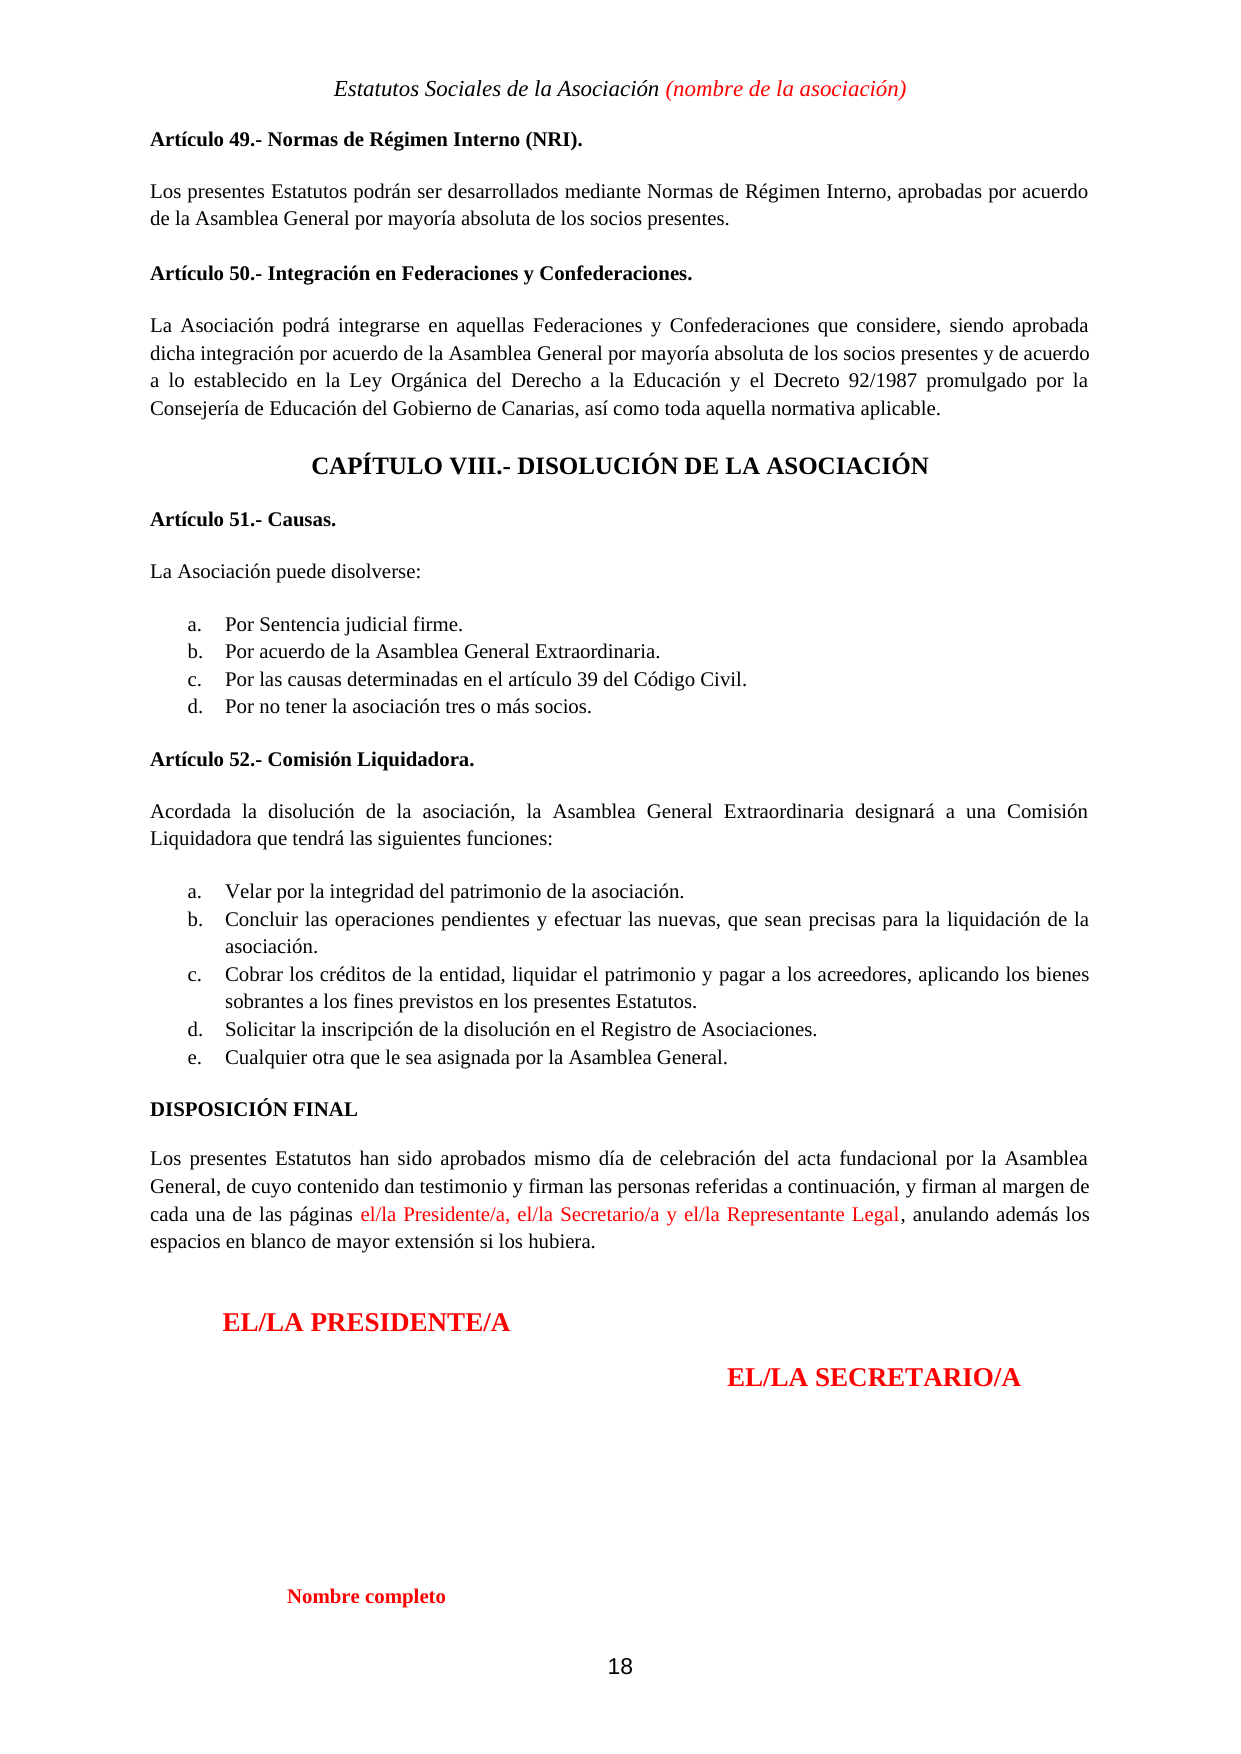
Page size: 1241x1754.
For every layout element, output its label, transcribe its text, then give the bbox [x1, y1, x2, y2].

subtitle Artículo 51.- Causas. [150, 507, 1090, 531]
list Concluir las operaciones pendientes y efectuar las nuevas, que sean precisas para la liquidación de la asociación. [187, 907, 1090, 958]
text La Asociación podrá integrarse en aquellas Federaciones y Confederaciones que considere, siendo aprobada dicha integración por acuerdo de la Asamblea General por mayoría absoluta de los socios presentes y de acuerdo a lo establecido en la Ley Orgánica del Derecho a la Educación y el Decreto 92/1987 promulgado por la Consejería de Educación del Gobierno de Canarias, así como toda aquella normativa aplicable. [150, 313, 1090, 420]
list Velar por la integridad del patrimonio de la asociación. [187, 879, 1090, 903]
list Por acuerdo de la Asamblea General Extraordinaria. [187, 639, 1090, 663]
list Cualquier otra que le sea asignada por la Asamblea General. [187, 1044, 1090, 1069]
text Los presentes Estatutos han sido aprobados mismo día de celebración del acta fundacional por la Asamblea General, de cuyo contenido dan testimonio y firman las personas referidas a continuación, y firman al margen de cada una de las páginas el/la Presidente/a, el/la Secretario/a y el/la Representante Legal, anulando además los espacios en blanco de mayor extensión si los hubiera. [150, 1146, 1090, 1253]
subtitle CAPÍTULO VIII.- DISOLUCIÓN DE LA ASOCIACIÓN [150, 451, 1090, 480]
list Por las causas determinadas en el artículo 39 del Código Civil. [187, 667, 1090, 691]
text La Asociación puede disolverse: [150, 559, 1090, 583]
list Cobrar los créditos de la entidad, liquidar el patrimonio y pagar a los acreedores, aplicando los bienes sobrantes a los fines previstos en los presentes Estatutos. [187, 962, 1090, 1013]
subtitle Artículo 52.- Comisión Liquidadora. [150, 747, 1090, 771]
text EL/LA SECRETARIO/A [658, 1361, 1090, 1393]
list Por Sentencia judicial firme. [187, 612, 1090, 636]
text Nombre completo [150, 1584, 583, 1608]
text Acordada la disolución de la asociación, la Asamblea General Extraordinaria designará a una Comisión Liquidadora que tendrá las siguientes funciones: [150, 799, 1090, 850]
subtitle Artículo 49.- Normas de Régimen Interno (NRI). [150, 127, 1090, 151]
list Por no tener la asociación tres o más socios. [187, 694, 1090, 718]
subtitle Artículo 50.- Integración en Federaciones y Confederaciones. [150, 261, 1090, 285]
list Solicitar la inscripción de la disolución en el Registro de Asociaciones. [187, 1017, 1090, 1041]
subtitle DISPOSICIÓN FINAL [150, 1097, 1090, 1121]
text EL/LA PRESIDENTE/A [150, 1306, 583, 1337]
text Los presentes Estatutos podrán ser desarrollados mediante Normas de Régimen Interno, aprobadas por acuerdo de la Asamblea General por mayoría absoluta de los socios presentes. [150, 178, 1090, 230]
